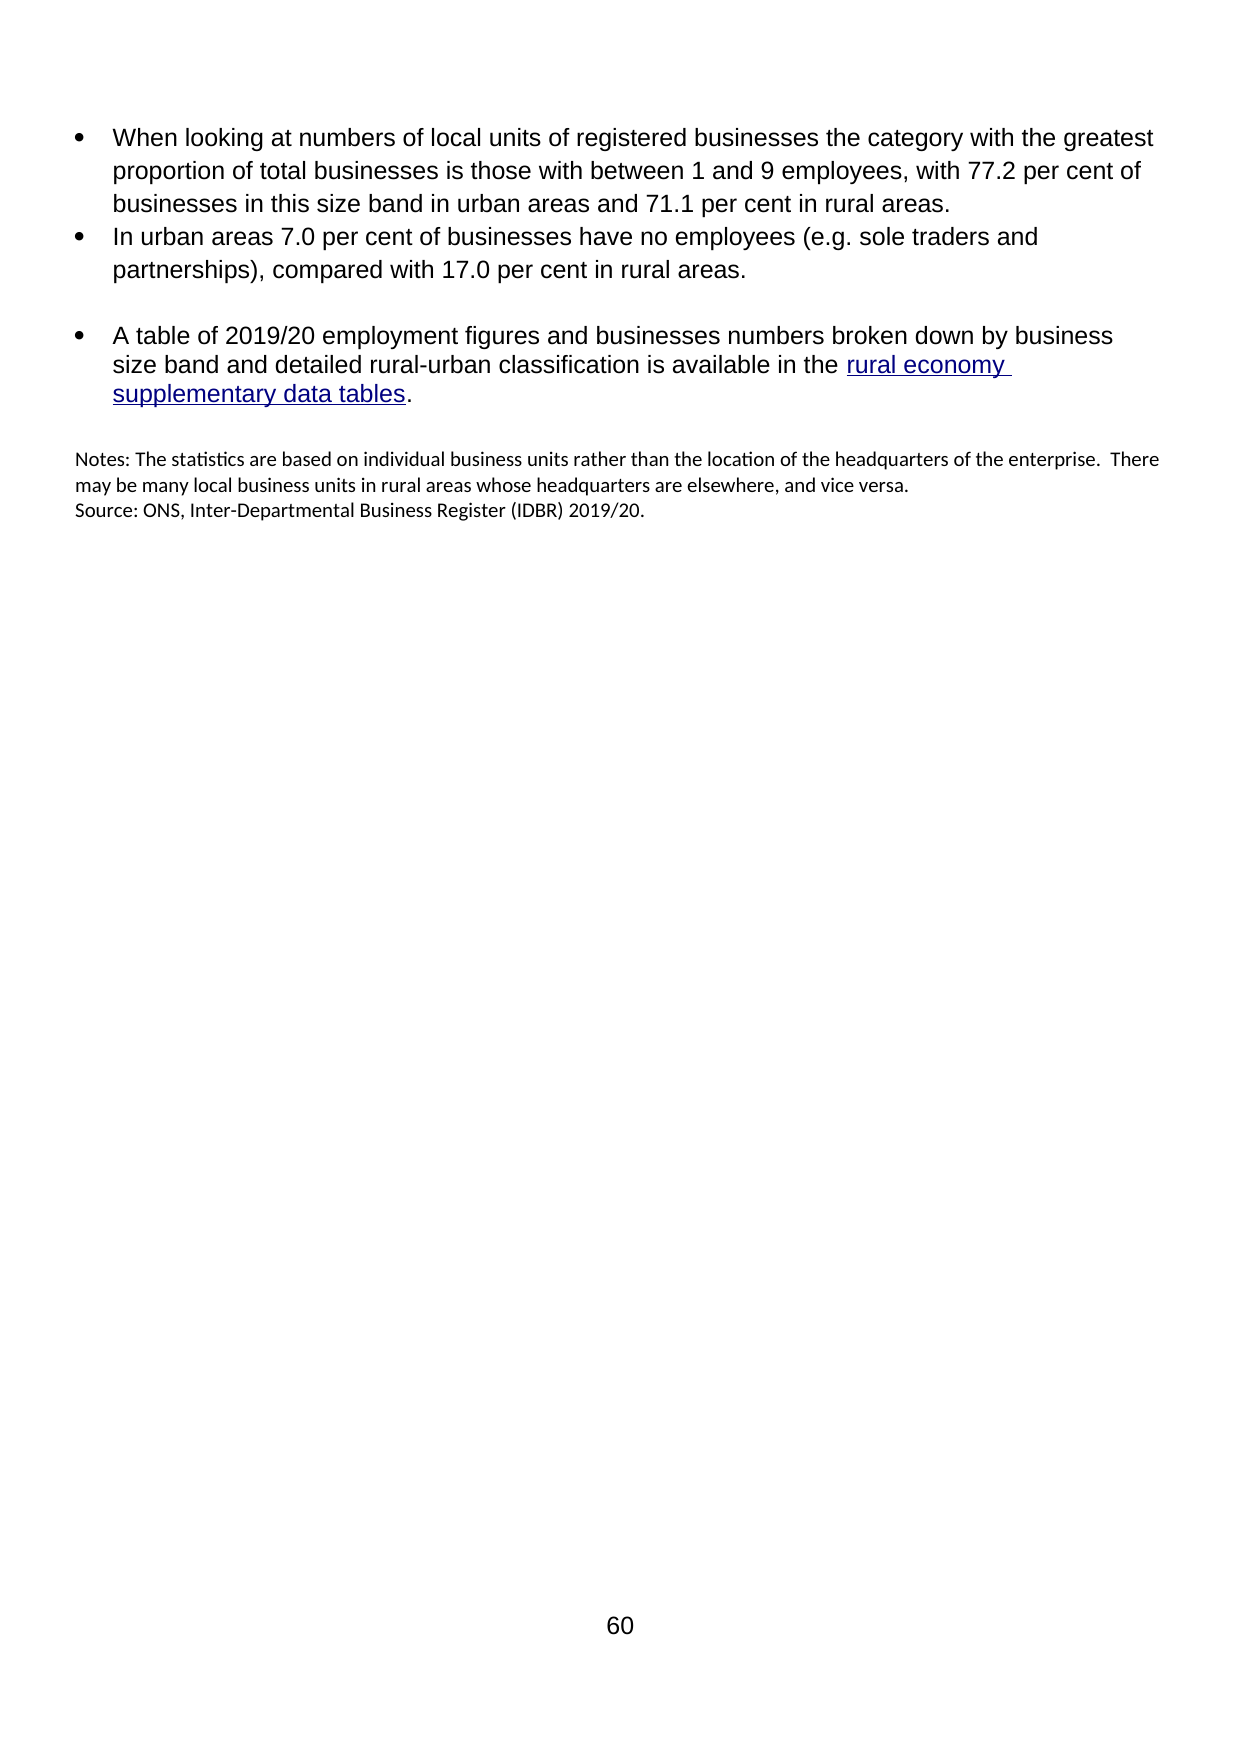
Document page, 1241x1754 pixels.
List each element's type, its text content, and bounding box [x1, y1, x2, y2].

text Notes: The statistics are based on individual business units rather than the location of the headquarters of the enterprise. There may be many local business units in rural areas whose headquarters are elsewhere, and vice versa. [75, 447, 1165, 497]
list In urban areas 7.0 per cent of businesses have no employees (e.g. sole traders and partnerships), compared with 17.0 per cent in rural areas. [75, 222, 1165, 284]
text Source: ONS, Inter-Departmental Business Register (IDBR) 2019/20. [75, 497, 1165, 523]
list A table of 2019/20 employment figures and businesses numbers broken down by business size band and detailed rural-urban classification is available in the rural economy supplementary data tables. [75, 321, 1165, 407]
list When looking at numbers of local units of registered businesses the category with the greatest proportion of total businesses is those with between 1 and 9 employees, with 77.2 per cent of businesses in this size band in urban areas and 71.1 per cent in rural areas. [75, 123, 1165, 218]
